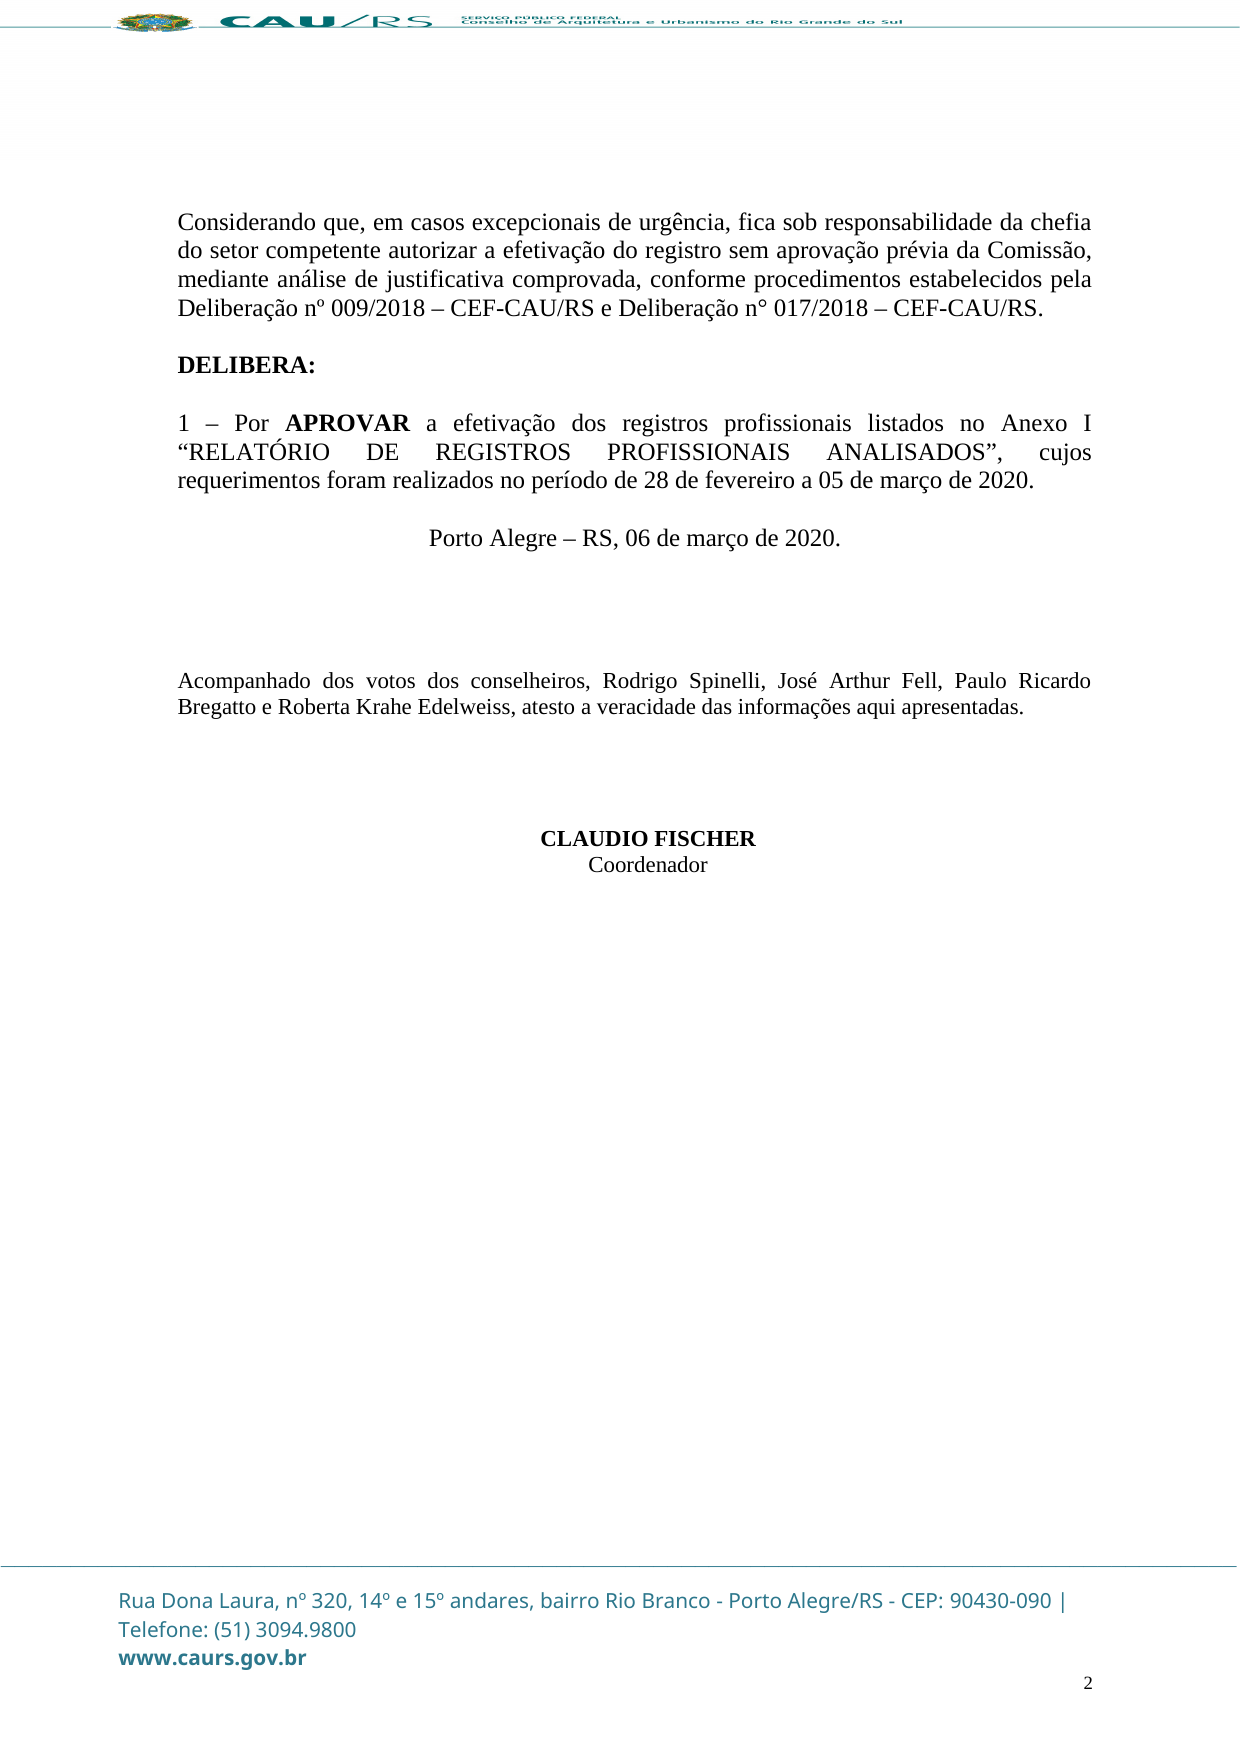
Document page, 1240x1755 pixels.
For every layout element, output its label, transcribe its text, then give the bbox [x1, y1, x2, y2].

text Considerando que, em casos excepcionais de urgência, fica sob responsabilidade da chefia do setor competente autorizar a efetivação do registro sem aprovação prévia da Comissão, mediante análise de justificativa comprovada, conforme procedimentos estabelecidos pela Deliberação nº 009/2018 – CEF-CAU/RS e Deliberação n° 017/2018 – CEF-CAU/RS. [177, 207, 1092, 322]
text Acompanhado dos votos dos conselheiros, Rodrigo Spinelli, José Arthur Fell, Paulo Ricardo Bregatto e Roberta Krahe Edelweiss, atesto a veracidade das informações aqui apresentadas. [177, 667, 1092, 719]
table_header CLAUDIO FISCHER Coordenador [177, 825, 1119, 878]
text 1 – Por APROVAR a efetivação dos registros profissionais listados no Anexo I “RELATÓRIO DE REGISTROS PROFISSIONAIS ANALISADOS”, cujos requerimentos foram realizados no período de 28 de fevereiro a 05 de março de 2020. [177, 408, 1092, 494]
text DELIBERA: [177, 351, 1092, 379]
text Porto Alegre – RS, 06 de março de 2020. [177, 523, 1092, 552]
